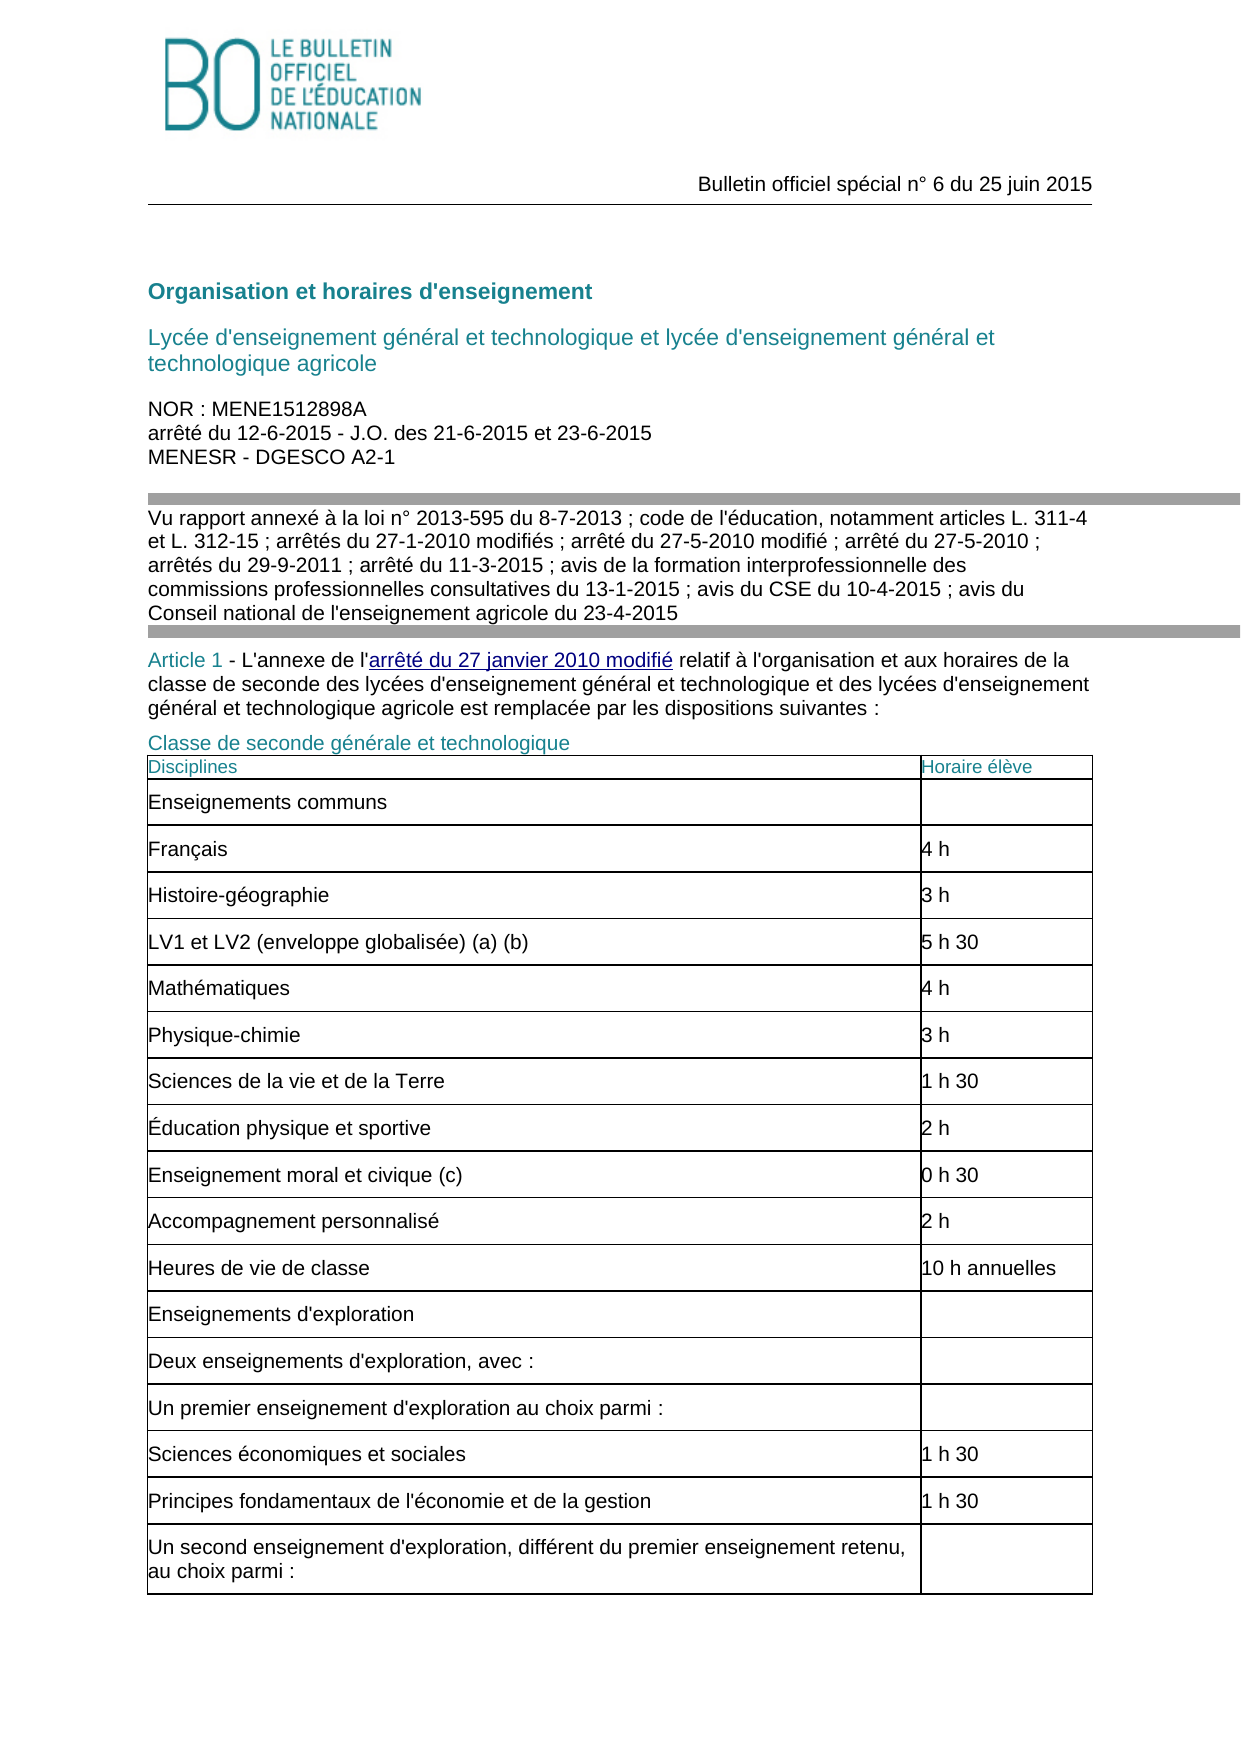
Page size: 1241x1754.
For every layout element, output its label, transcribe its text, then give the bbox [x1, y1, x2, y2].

table_cell 2 h [922, 1198, 1092, 1243]
table_cell 0 h 30 [922, 1152, 1092, 1197]
table_cell Enseignements d'exploration [148, 1292, 920, 1337]
table_cell Sciences économiques et sociales [148, 1431, 920, 1476]
table_cell Principes fondamentaux de l'économie et de la gestion [148, 1478, 920, 1523]
table_cell Histoire-géographie [148, 873, 920, 917]
table_cell 1 h 30 [922, 1478, 1092, 1523]
table_cell 10 h annuelles [922, 1245, 1092, 1290]
table_cell Accompagnement personnalisé [148, 1198, 920, 1243]
table_cell LV1 et LV2 (enveloppe globalisée) (a) (b) [148, 919, 920, 964]
text NOR : MENE1512898A arrêté du 12-6-2015 - J.O. des 21-6-2015 et 23-6-2015 MENESR - DGESCO A2-1 [148, 397, 1092, 469]
text Vu rapport annexé à la loi n° 2013-595 du 8-7-2013 ; code de l'éducation, notamment articles L. 311-4 et L. 312-15 ; arrêtés du 27-1-2010 modifiés ; arrêté du 27-5-2010 modifié ; arrêté du 27-5-2010 ; arrêtés du 29-9-2011 ; arrêté du 11-3-2015 ; avis de la formation interprofessionnelle des commissions professionnelles consultatives du 13-1-2015 ; avis du CSE du 10-4-2015 ; avis du Conseil national de l'enseignement agricole du 23-4-2015 [148, 505, 1092, 625]
table_cell Enseignement moral et civique (c) [148, 1152, 920, 1197]
table_cell [922, 1525, 1092, 1593]
table_cell 1 h 30 [922, 1059, 1092, 1104]
text Article 1 - L'annexe de l'arrêté du 27 janvier 2010 modifié relatif à l'organisation et aux horaires de la classe de seconde des lycées d'enseignement général et technologique et des lycées d'enseignement général et technologique agricole est remplacée par les dispositions suivantes : [148, 648, 1092, 720]
table_cell Français [148, 826, 920, 871]
table_cell [922, 1338, 1092, 1383]
table_cell 3 h [922, 873, 1092, 917]
table_cell [922, 1385, 1092, 1430]
table_cell Un premier enseignement d'exploration au choix parmi : [148, 1385, 920, 1430]
table_cell 1 h 30 [922, 1431, 1092, 1476]
subtitle Organisation et horaires d'enseignement [148, 278, 1092, 305]
table_cell Éducation physique et sportive [148, 1105, 920, 1150]
table_cell 3 h [922, 1012, 1092, 1057]
table_cell Deux enseignements d'exploration, avec : [148, 1338, 920, 1383]
table_cell Un second enseignement d'exploration, différent du premier enseignement retenu, au choix parmi : [148, 1525, 920, 1593]
picture [165, 17, 435, 143]
subtitle Lycée d'enseignement général et technologique et lycée d'enseignement général et technologique agricole [148, 323, 1092, 376]
table_cell 5 h 30 [922, 919, 1092, 964]
table_header Disciplines [148, 756, 920, 778]
table_cell 4 h [922, 826, 1092, 871]
table_cell [922, 1292, 1092, 1337]
table_cell 4 h [922, 966, 1092, 1011]
table_cell Heures de vie de classe [148, 1245, 920, 1290]
table_cell Sciences de la vie et de la Terre [148, 1059, 920, 1104]
table_cell [922, 780, 1092, 824]
table_cell Physique-chimie [148, 1012, 920, 1057]
table_cell Enseignements communs [148, 780, 920, 824]
table_header Horaire élève [922, 756, 1092, 778]
text Classe de seconde générale et technologique [148, 731, 1092, 754]
table_cell 2 h [922, 1105, 1092, 1150]
table_cell Mathématiques [148, 966, 920, 1011]
